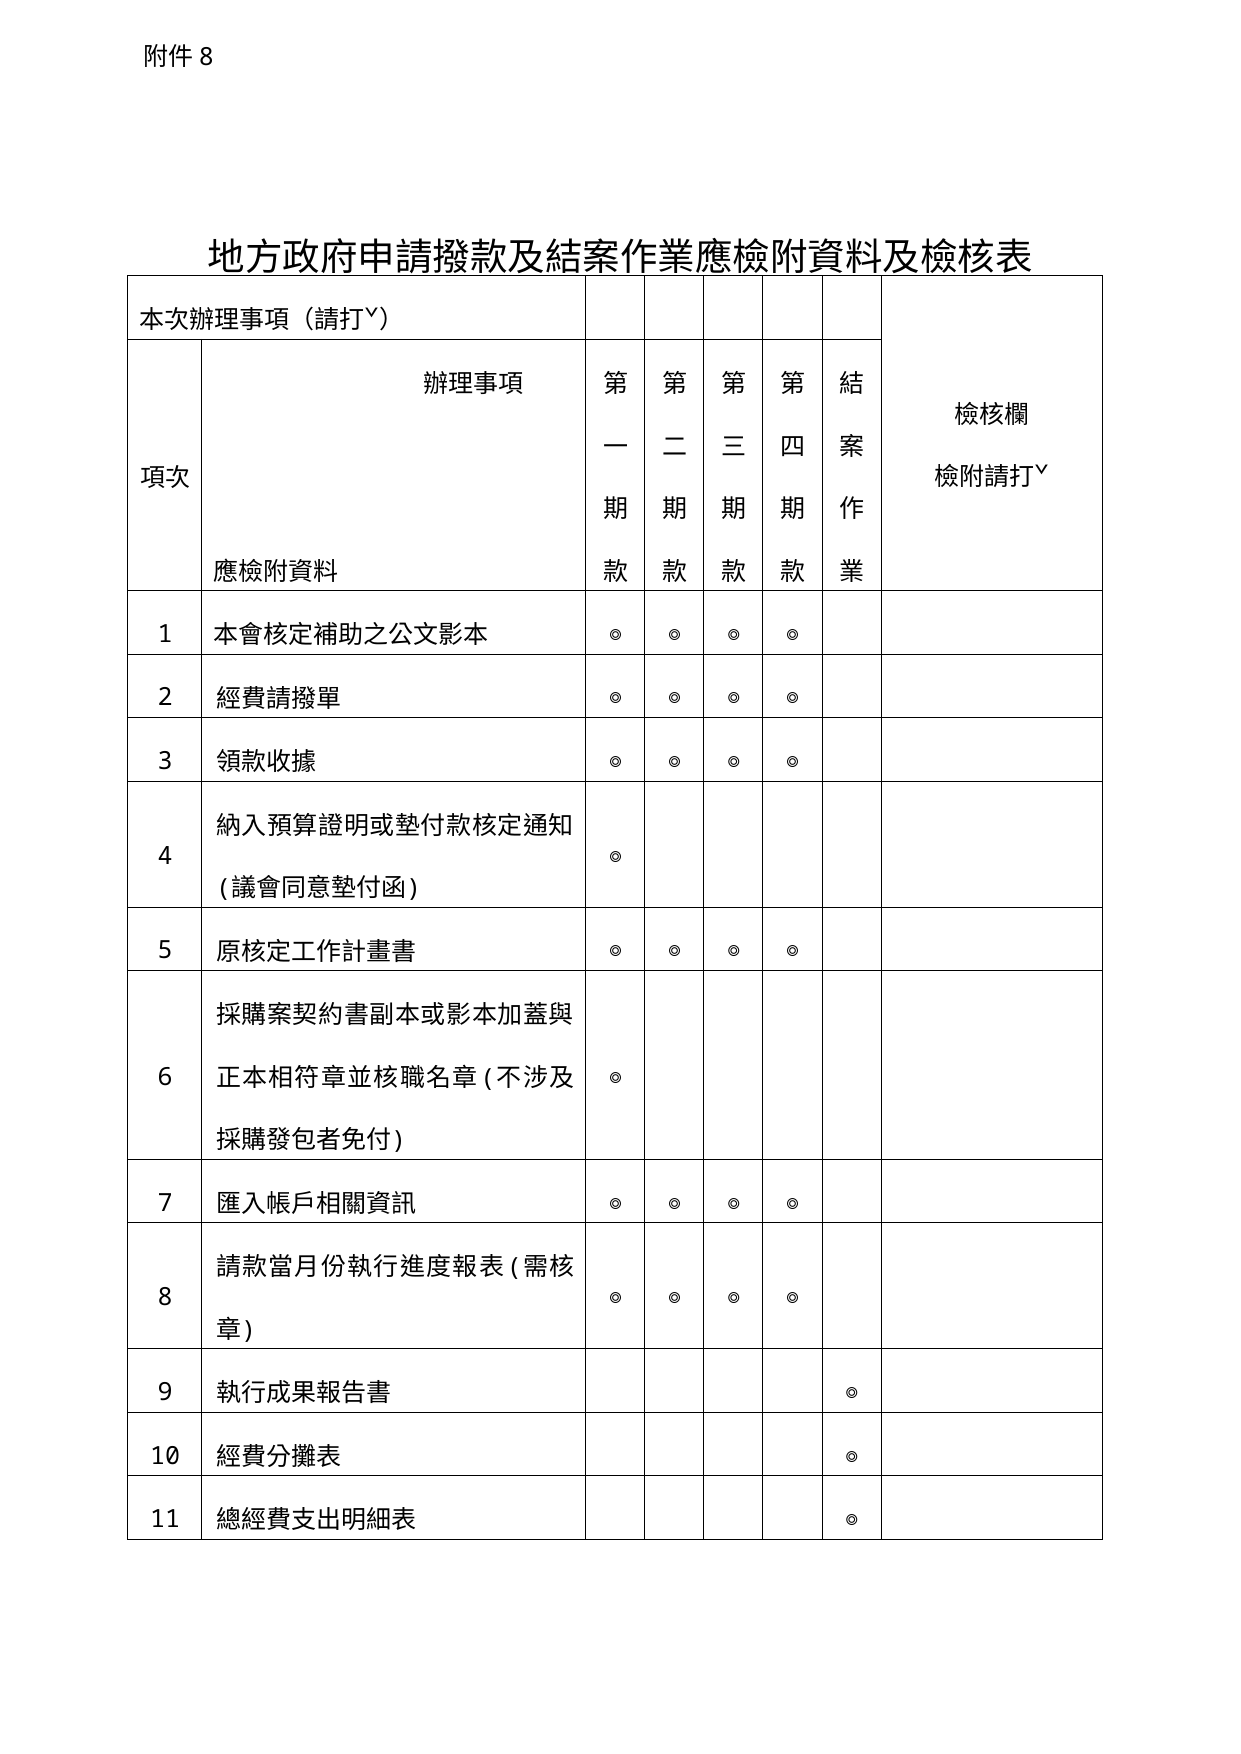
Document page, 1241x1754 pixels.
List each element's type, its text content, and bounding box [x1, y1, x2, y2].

table_cell 11 [128, 1476, 201, 1539]
table_cell [882, 1413, 1102, 1475]
table_cell [704, 1349, 762, 1412]
table_cell 執行成果報告書 [202, 1349, 585, 1412]
table_cell [823, 718, 881, 781]
table_cell 4 [128, 782, 201, 907]
table_cell ◎ [586, 1160, 644, 1222]
table_header [586, 276, 644, 339]
table_cell [586, 1349, 644, 1412]
table_cell 總經費支出明細表 [202, 1476, 585, 1539]
table_cell ◎ [645, 655, 703, 717]
table_cell [823, 1223, 881, 1348]
table_cell [882, 1349, 1102, 1412]
table_cell [645, 1349, 703, 1412]
table_cell 第二期款 [645, 340, 703, 590]
table_cell 第三期款 [704, 340, 762, 590]
table_cell ◎ [704, 655, 762, 717]
table_cell 匯入帳戶相關資訊 [202, 1160, 585, 1222]
table_cell 請款當月份執行進度報表(需核章) [202, 1223, 585, 1348]
table_cell 項次 [128, 340, 201, 590]
table_cell [823, 655, 881, 717]
table_cell 1 [128, 591, 201, 653]
table_header [763, 276, 822, 339]
table_cell ◎ [586, 1223, 644, 1348]
table_header [704, 276, 762, 339]
table_cell 3 [128, 718, 201, 781]
table_header 檢核欄 檢附請打ˇ [882, 276, 1102, 590]
table_cell [704, 971, 762, 1159]
table_header 本次辦理事項（請打ˇ） [128, 276, 585, 339]
table_cell ◎ [586, 655, 644, 717]
table_cell [645, 782, 703, 907]
table_header [823, 276, 881, 339]
table_cell ◎ [704, 1223, 762, 1348]
table_cell ◎ [645, 1160, 703, 1222]
table_cell [763, 1349, 822, 1412]
table_cell [586, 1413, 644, 1475]
table_cell [645, 1413, 703, 1475]
table_cell 納入預算證明或墊付款核定通知(議會同意墊付函) [202, 782, 585, 907]
table_cell ◎ [763, 718, 822, 781]
table_cell [882, 1223, 1102, 1348]
table_cell [882, 1160, 1102, 1222]
table_cell ◎ [645, 718, 703, 781]
text 地方政府申請撥款及結案作業應檢附資料及檢核表 [187, 213, 1053, 275]
table_cell ◎ [823, 1349, 881, 1412]
table_cell [823, 782, 881, 907]
table_cell [704, 1413, 762, 1475]
table_cell 領款收據 [202, 718, 585, 781]
table_cell 8 [128, 1223, 201, 1348]
table_cell [823, 971, 881, 1159]
table_cell ◎ [823, 1476, 881, 1539]
table_cell [704, 782, 762, 907]
table_cell [882, 908, 1102, 970]
table_cell ◎ [763, 1160, 822, 1222]
table_cell 2 [128, 655, 201, 717]
table_header [645, 276, 703, 339]
table_cell 採購案契約書副本或影本加蓋與正本相符章並核職名章(不涉及採購發包者免付) [202, 971, 585, 1159]
table_cell 經費分攤表 [202, 1413, 585, 1475]
table_cell ◎ [704, 908, 762, 970]
table_cell ◎ [586, 971, 644, 1159]
table_cell [823, 908, 881, 970]
table_cell ◎ [645, 1223, 703, 1348]
table_cell ◎ [763, 591, 822, 653]
table_cell ◎ [586, 908, 644, 970]
table_cell ◎ [704, 1160, 762, 1222]
table_cell [586, 1476, 644, 1539]
table_cell 第四期款 [763, 340, 822, 590]
table_cell 辦理事項 應檢附資料 [202, 340, 585, 590]
table_cell ◎ [823, 1413, 881, 1475]
table_cell 經費請撥單 [202, 655, 585, 717]
table_cell [823, 591, 881, 653]
table_cell 10 [128, 1413, 201, 1475]
table_cell ◎ [645, 591, 703, 653]
table_cell 第一期款 [586, 340, 644, 590]
table_cell ◎ [704, 718, 762, 781]
table_cell [645, 1476, 703, 1539]
table_cell 本會核定補助之公文影本 [202, 591, 585, 653]
table_cell 結案作業 [823, 340, 881, 590]
table_cell [882, 1476, 1102, 1539]
table_cell [763, 1476, 822, 1539]
table_cell [763, 971, 822, 1159]
table_cell ◎ [586, 718, 644, 781]
table_cell ◎ [645, 908, 703, 970]
table_cell [763, 782, 822, 907]
table_cell 6 [128, 971, 201, 1159]
table_cell [763, 1413, 822, 1475]
table_cell [882, 782, 1102, 907]
table_cell ◎ [586, 782, 644, 907]
table_cell ◎ [763, 655, 822, 717]
table_cell 5 [128, 908, 201, 970]
table_cell [882, 971, 1102, 1159]
table_cell 原核定工作計畫書 [202, 908, 585, 970]
table_cell 7 [128, 1160, 201, 1222]
table_cell [645, 971, 703, 1159]
table_cell [882, 591, 1102, 653]
table_cell 9 [128, 1349, 201, 1412]
table_cell ◎ [704, 591, 762, 653]
table_cell [882, 718, 1102, 781]
table_cell [704, 1476, 762, 1539]
table_cell [823, 1160, 881, 1222]
table_cell ◎ [763, 908, 822, 970]
table_cell [882, 655, 1102, 717]
table_cell ◎ [586, 591, 644, 653]
table_cell ◎ [763, 1223, 822, 1348]
